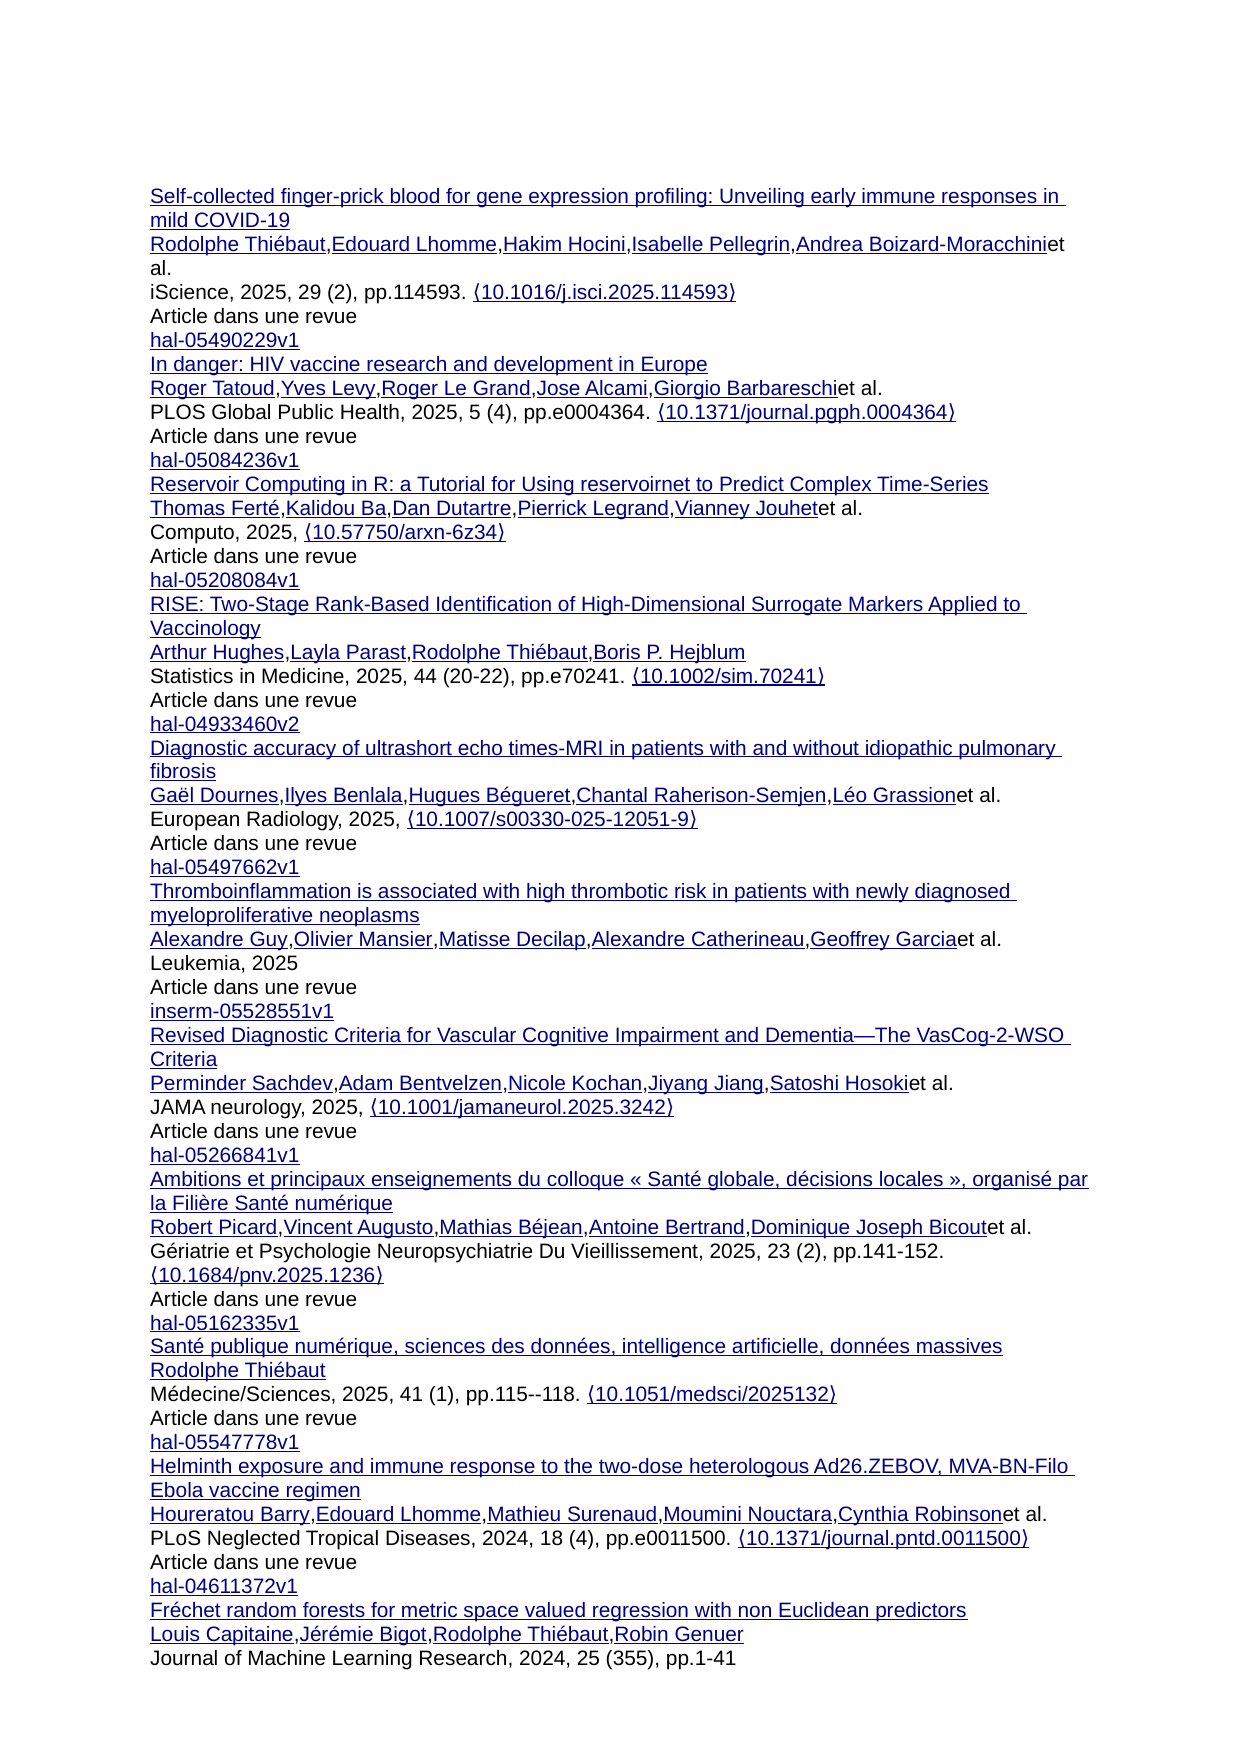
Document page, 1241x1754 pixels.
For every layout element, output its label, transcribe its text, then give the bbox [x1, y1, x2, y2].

table_cell Helminth exposure and immune response to the two-dose heterologous Ad26.ZEBOV, MVA-BN-Filo Ebola vaccine regimen Houreratou Barry,Edouard Lhomme,Mathieu Surenaud,Moumini Nouctara,Cynthia Robinsonet al. PLoS Neglected Tropical Diseases, 2024, 18 (4), pp.e0011500. ⟨10.1371/journal.pntd.0011500⟩ Article dans une revue hal-04611372v1 [150, 1454, 1090, 1598]
table_cell Reservoir Computing in R: a Tutorial for Using reservoirnet to Predict Complex Time-Series Thomas Ferté,Kalidou Ba,Dan Dutartre,Pierrick Legrand,Vianney Jouhetet al. Computo, 2025, ⟨10.57750/arxn-6z34⟩ Article dans une revue hal-05208084v1 [150, 472, 1090, 592]
table_cell RISE: Two-Stage Rank-Based Identification of High-Dimensional Surrogate Markers Applied to Vaccinology Arthur Hughes,Layla Parast,Rodolphe Thiébaut,Boris P. Hejblum Statistics in Medicine, 2025, 44 (20-22), pp.e70241. ⟨10.1002/sim.70241⟩ Article dans une revue hal-04933460v2 [150, 592, 1090, 735]
table_header Self-collected finger-prick blood for gene expression profiling: Unveiling early immune responses in mild COVID-19 Rodolphe Thiébaut,Edouard Lhomme,Hakim Hocini,Isabelle Pellegrin,Andrea Boizard-Moracchiniet al. iScience, 2025, 29 (2), pp.114593. ⟨10.1016/j.isci.2025.114593⟩ Article dans une revue hal-05490229v1 [150, 184, 1090, 352]
table_cell Fréchet random forests for metric space valued regression with non Euclidean predictors Louis Capitaine,Jérémie Bigot,Rodolphe Thiébaut,Robin Genuer Journal of Machine Learning Research, 2024, 25 (355), pp.1-41 [150, 1598, 1090, 1670]
table_cell Revised Diagnostic Criteria for Vascular Cognitive Impairment and Dementia—The VasCog-2-WSO Criteria Perminder Sachdev,Adam Bentvelzen,Nicole Kochan,Jiyang Jiang,Satoshi Hosokiet al. JAMA neurology, 2025, ⟨10.1001/jamaneurol.2025.3242⟩ Article dans une revue hal-05266841v1 [150, 1023, 1090, 1167]
table_cell In danger: HIV vaccine research and development in Europe Roger Tatoud,Yves Levy,Roger Le Grand,Jose Alcami,Giorgio Barbareschiet al. PLOS Global Public Health, 2025, 5 (4), pp.e0004364. ⟨10.1371/journal.pgph.0004364⟩ Article dans une revue hal-05084236v1 [150, 352, 1090, 472]
table_cell Diagnostic accuracy of ultrashort echo times-MRI in patients with and without idiopathic pulmonary fibrosis Gaël Dournes,Ilyes Benlala,Hugues Bégueret,Chantal Raherison-Semjen,Léo Grassionet al. European Radiology, 2025, ⟨10.1007/s00330-025-12051-9⟩ Article dans une revue hal-05497662v1 [150, 735, 1090, 879]
table_cell Ambitions et principaux enseignements du colloque « Santé globale, décisions locales », organisé par la Filière Santé numérique Robert Picard,Vincent Augusto,Mathias Béjean,Antoine Bertrand,Dominique Joseph Bicoutet al. Gériatrie et Psychologie Neuropsychiatrie Du Vieillissement, 2025, 23 (2), pp.141-152. ⟨10.1684/pnv.2025.1236⟩ Article dans une revue hal-05162335v1 [150, 1167, 1090, 1334]
table_cell Thromboinflammation is associated with high thrombotic risk in patients with newly diagnosed myeloproliferative neoplasms Alexandre Guy,Olivier Mansier,Matisse Decilap,Alexandre Catherineau,Geoffrey Garciaet al. Leukemia, 2025 Article dans une revue inserm-05528551v1 [150, 879, 1090, 1023]
table_cell Santé publique numérique, sciences des données, intelligence artificielle, données massives Rodolphe Thiébaut Médecine/Sciences, 2025, 41 (1), pp.115--118. ⟨10.1051/medsci/2025132⟩ Article dans une revue hal-05547778v1 [150, 1334, 1090, 1454]
